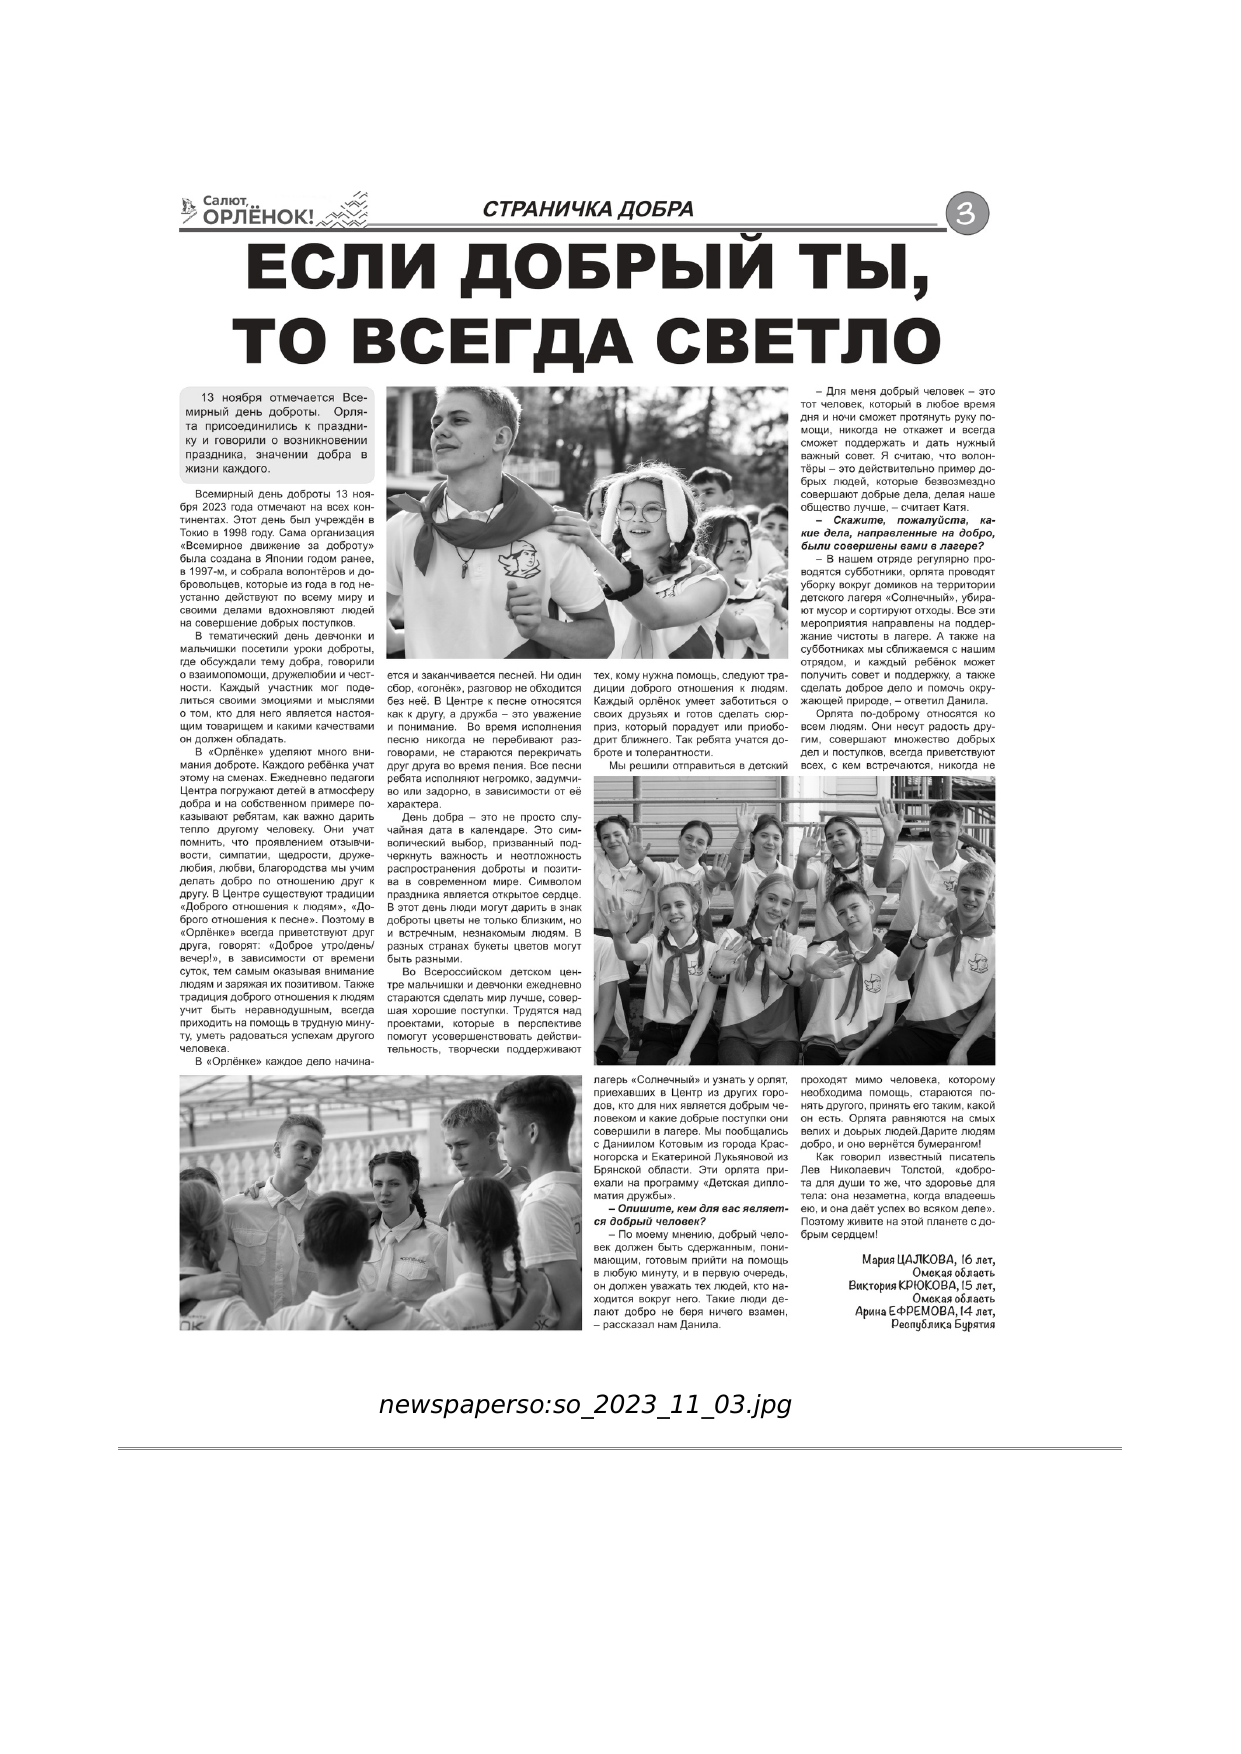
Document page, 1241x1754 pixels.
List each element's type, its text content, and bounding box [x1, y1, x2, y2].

text newspaperso:so_2023_11_03.jpg [118, 1391, 1056, 1420]
picture [118, 130, 1056, 1391]
